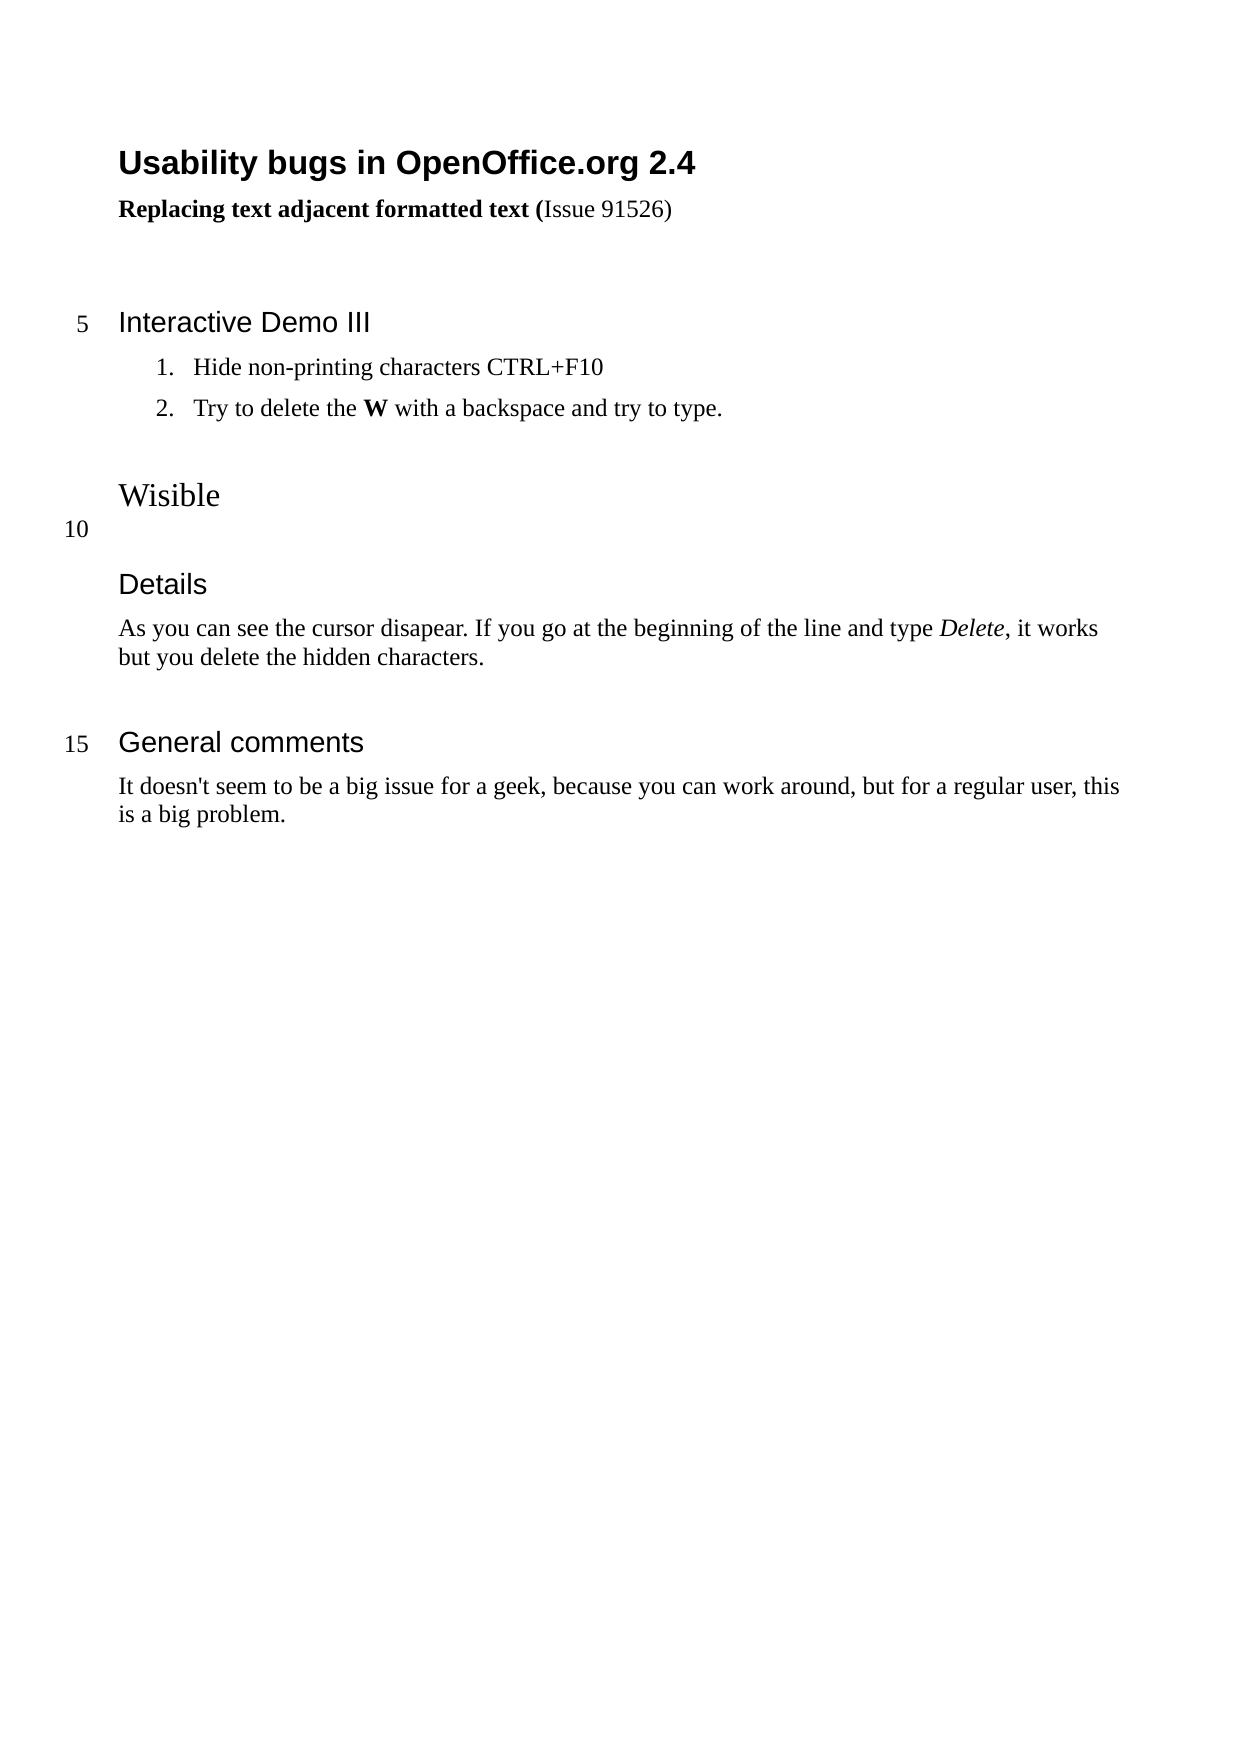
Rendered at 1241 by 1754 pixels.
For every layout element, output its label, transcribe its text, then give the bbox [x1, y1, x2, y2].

subtitle General comments [118, 725, 1122, 758]
text HiddenWisible [118, 475, 1122, 514]
text Replacing text adjacent formatted text (Issue 91526) [118, 194, 1122, 223]
text As you can see the cursor disapear. If you go at the beginning of the line and type Delete, it works but you delete the hidden characters. [118, 613, 1122, 671]
list Try to delete the W with a backspace and try to type. [156, 393, 1122, 422]
subtitle Usability bugs in OpenOffice.org 2.4 [118, 143, 1122, 182]
list Hide non-printing characters CTRL+F10 [156, 352, 1122, 380]
text It doesn't seem to be a big issue for a geek, because you can work around, but for a regular user, this is a big problem. [118, 771, 1122, 828]
subtitle Details [118, 567, 1122, 601]
subtitle Interactive Demo III [118, 306, 1122, 339]
